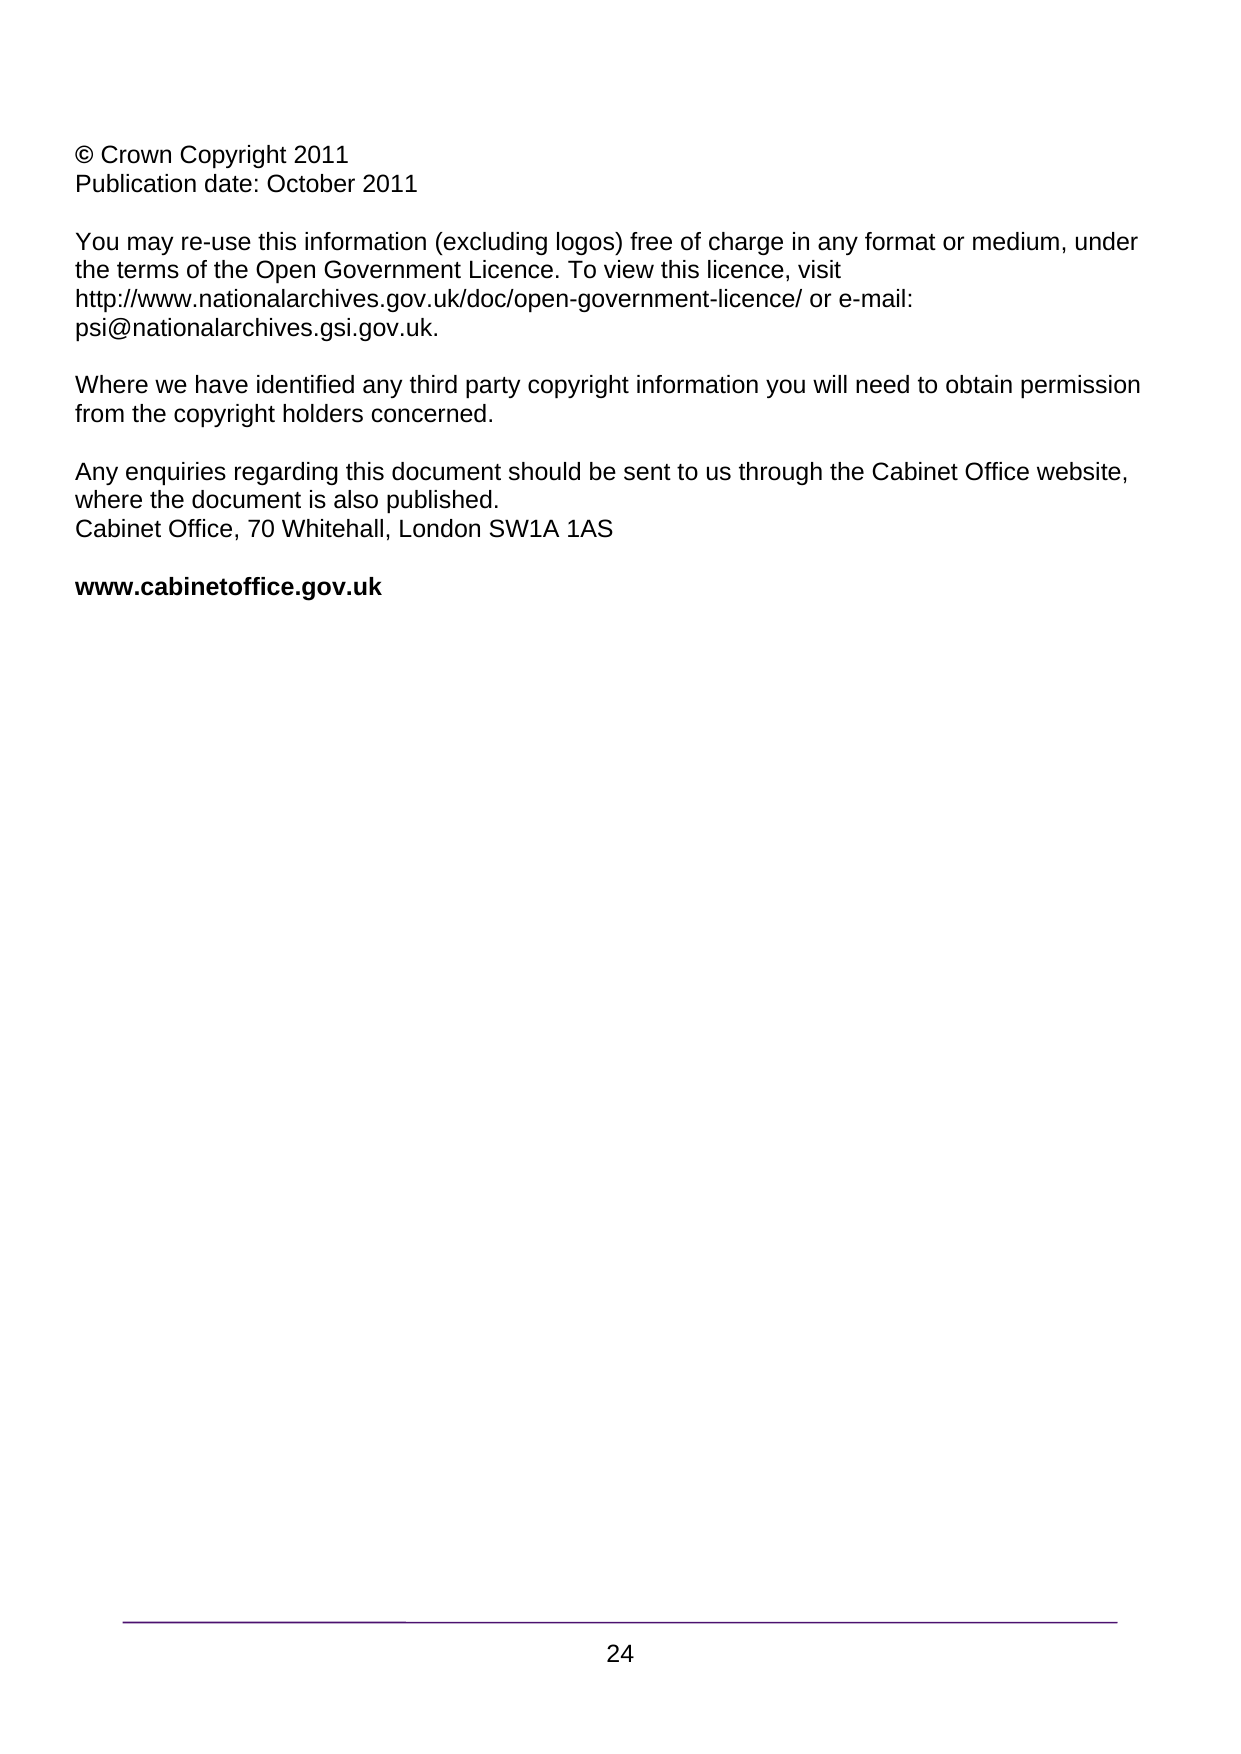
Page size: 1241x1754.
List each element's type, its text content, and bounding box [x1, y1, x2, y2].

text www.cabinetoffice.gov.uk [75, 571, 1165, 600]
text Cabinet Office, 70 Whitehall, London SW1A 1AS [75, 514, 1165, 543]
text Any enquiries regarding this document should be sent to us through the Cabinet Office website, where the document is also published. [75, 456, 1165, 514]
text Where we have identified any third party copyright information you will need to obtain permission from the copyright holders concerned. [75, 370, 1165, 428]
text © Crown Copyright 2011 [75, 140, 1165, 169]
text Publication date: October 2011 [75, 169, 1165, 198]
text You may re-use this information (excluding logos) free of charge in any format or medium, under the terms of the Open Government Licence. To view this licence, visit http://www.nationalarchives.gov.uk/doc/open-government-licence/ or e-mail: psi@nationalarchives.gsi.gov.uk. [75, 226, 1165, 341]
